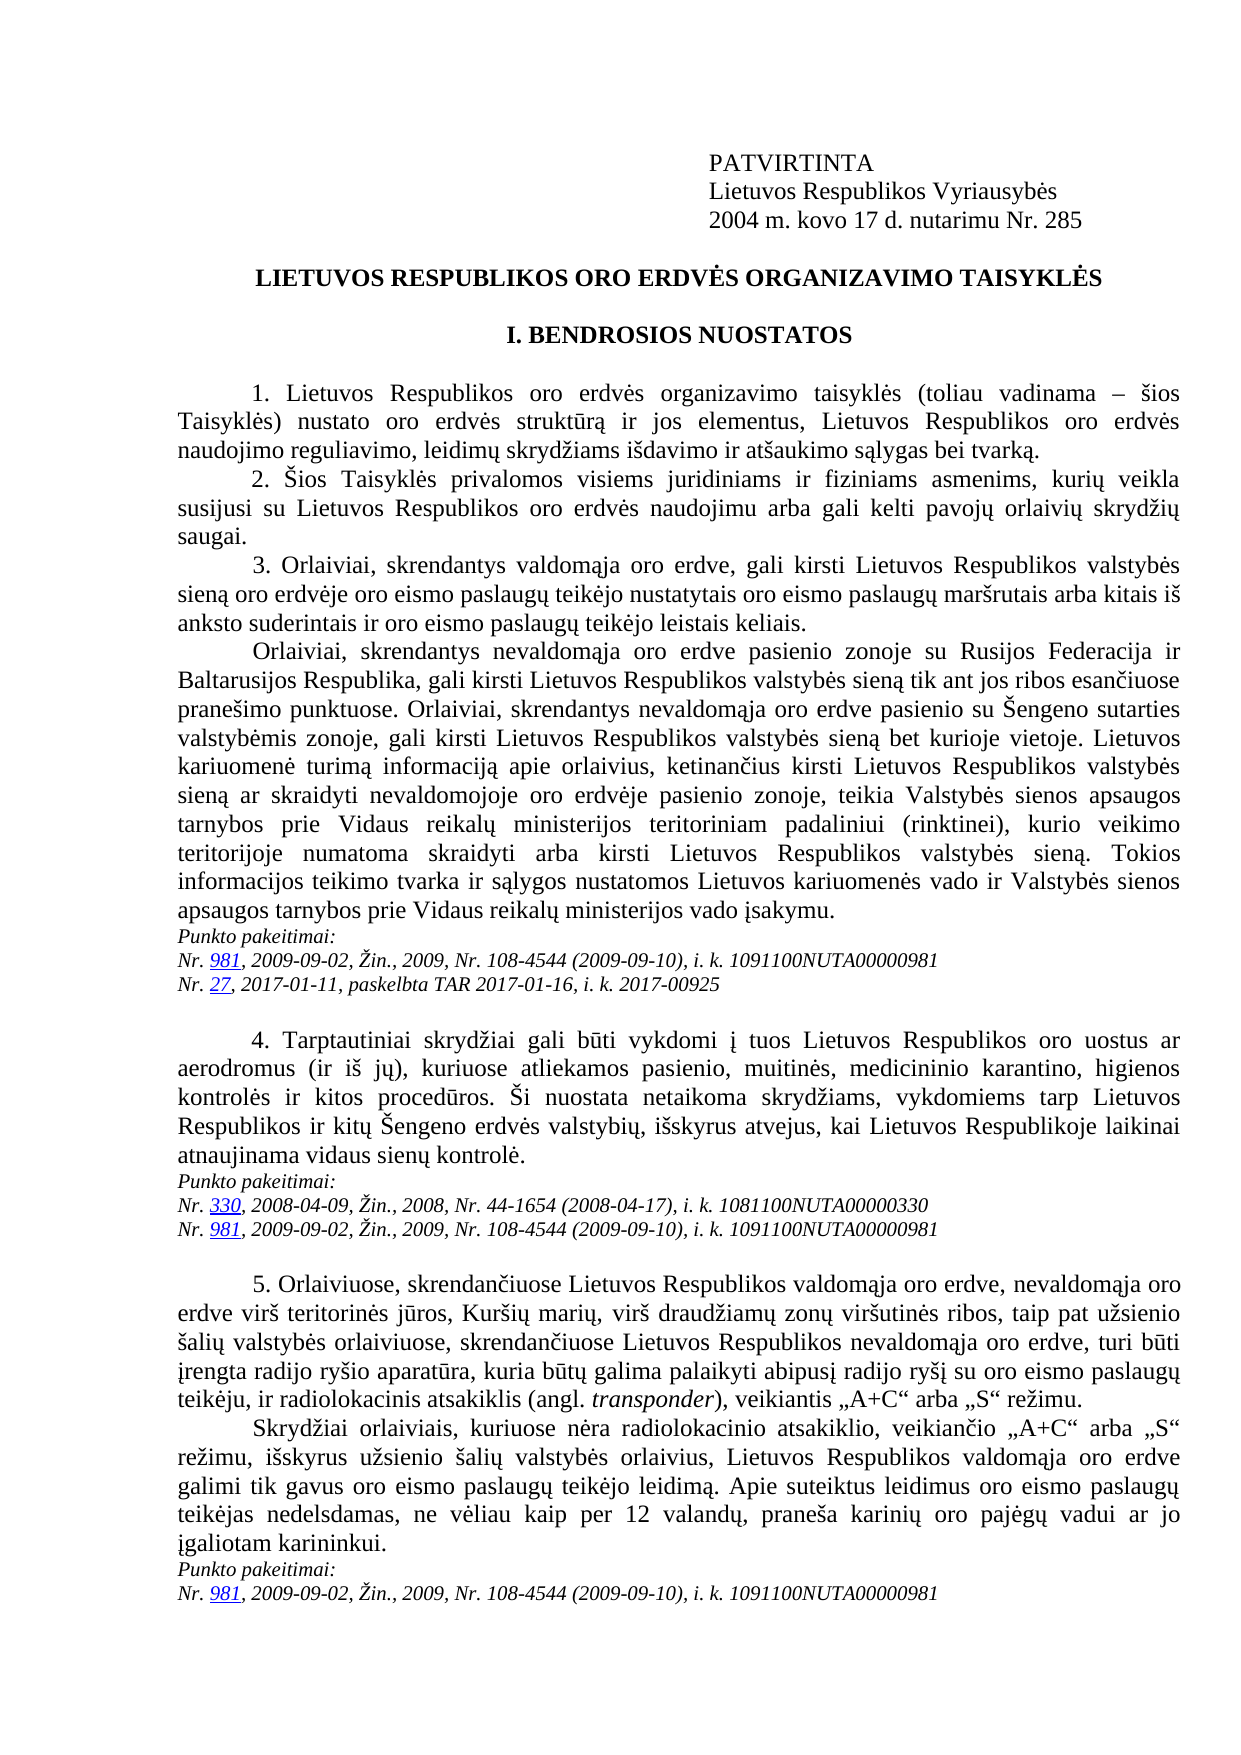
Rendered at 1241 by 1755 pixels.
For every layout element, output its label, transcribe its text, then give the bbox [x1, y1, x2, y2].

text Nr. 27, 2017-01-11, paskelbta TAR 2017-01-16, i. k. 2017-00925 [177, 972, 1181, 996]
text 2004 m. kovo 17 d. nutarimu Nr. 285 [177, 205, 1181, 234]
text Punkto pakeitimai: [177, 1557, 1181, 1581]
text Punkto pakeitimai: [177, 924, 1181, 948]
text 1. Lietuvos Respublikos oro erdvės organizavimo taisyklės (toliau vadinama – šios Taisyklės) nustato oro erdvės struktūrą ir jos elementus, Lietuvos Respublikos oro erdvės naudojimo reguliavimo, leidimų skrydžiams išdavimo ir atšaukimo sąlygas bei tvarką. [177, 378, 1181, 464]
text Lietuvos Respublikos Vyriausybės [177, 176, 1181, 205]
text PATVIRTINTA [709, 148, 1181, 176]
text 4. Tarptautiniai skrydžiai gali būti vykdomi į tuos Lietuvos Respublikos oro uostus ar aerodromus (ir iš jų), kuriuose atliekamos pasienio, muitinės, medicininio karantino, higienos kontrolės ir kitos procedūros. Ši nuostata netaikoma skrydžiams, vykdomiems tarp Lietuvos Respublikos ir kitų Šengeno erdvės valstybių, išskyrus atvejus, kai Lietuvos Respublikoje laikinai atnaujinama vidaus sienų kontrolė. [177, 1025, 1181, 1168]
text 2. Šios Taisyklės privalomos visiems juridiniams ir fiziniams asmenims, kurių veikla susijusi su Lietuvos Respublikos oro erdvės naudojimu arba gali kelti pavojų orlaivių skrydžių saugai. [177, 464, 1181, 550]
text Nr. 981, 2009-09-02, Žin., 2009, Nr. 108-4544 (2009-09-10), i. k. 1091100NUTA00000981 [177, 948, 1181, 972]
text Orlaiviai, skrendantys nevaldomąja oro erdve pasienio zonoje su Rusijos Federacija ir Baltarusijos Respublika, gali kirsti Lietuvos Respublikos valstybės sieną tik ant jos ribos esančiuose pranešimo punktuose. Orlaiviai, skrendantys nevaldomąja oro erdve pasienio su Šengeno sutarties valstybėmis zonoje, gali kirsti Lietuvos Respublikos valstybės sieną bet kurioje vietoje. Lietuvos kariuomenė turimą informaciją apie orlaivius, ketinančius kirsti Lietuvos Respublikos valstybės sieną ar skraidyti nevaldomojoje oro erdvėje pasienio zonoje, teikia Valstybės sienos apsaugos tarnybos prie Vidaus reikalų ministerijos teritoriniam padaliniui (rinktinei), kurio veikimo teritorijoje numatoma skraidyti arba kirsti Lietuvos Respublikos valstybės sieną. Tokios informacijos teikimo tvarka ir sąlygos nustatomos Lietuvos kariuomenės vado ir Valstybės sienos apsaugos tarnybos prie Vidaus reikalų ministerijos vado įsakymu. [177, 636, 1181, 924]
text Punkto pakeitimai: [177, 1168, 1181, 1193]
text Nr. 981, 2009-09-02, Žin., 2009, Nr. 108-4544 (2009-09-10), i. k. 1091100NUTA00000981 [177, 1581, 1181, 1605]
text Skrydžiai orlaiviais, kuriuose nėra radiolokacinio atsakiklio, veikiančio „A+C“ arba „S“ režimu, išskyrus užsienio šalių valstybės orlaivius, Lietuvos Respublikos valdomąja oro erdve galimi tik gavus oro eismo paslaugų teikėjo leidimą. Apie suteiktus leidimus oro eismo paslaugų teikėjas nedelsdamas, ne vėliau kaip per 12 valandų, praneša karinių oro pajėgų vadui ar jo įgaliotam karininkui. [177, 1413, 1181, 1557]
text LIETUVOS RESPUBLIKOS ORO ERDVĖS ORGANIZAVIMO TAISYKLĖS [177, 263, 1181, 291]
text Nr. 981, 2009-09-02, Žin., 2009, Nr. 108-4544 (2009-09-10), i. k. 1091100NUTA00000981 [177, 1217, 1181, 1241]
text 3. Orlaiviai, skrendantys valdomąja oro erdve, gali kirsti Lietuvos Respublikos valstybės sieną oro erdvėje oro eismo paslaugų teikėjo nustatytais oro eismo paslaugų maršrutais arba kitais iš anksto suderintais ir oro eismo paslaugų teikėjo leistais keliais. [177, 550, 1181, 636]
text I. BENDROSIOS NUOSTATOS [177, 320, 1181, 349]
text 5. Orlaiviuose, skrendančiuose Lietuvos Respublikos valdomąja oro erdve, nevaldomąja oro erdve virš teritorinės jūros, Kuršių marių, virš draudžiamų zonų viršutinės ribos, taip pat užsienio šalių valstybės orlaiviuose, skrendančiuose Lietuvos Respublikos nevaldomąja oro erdve, turi būti įrengta radijo ryšio aparatūra, kuria būtų galima palaikyti abipusį radijo ryšį su oro eismo paslaugų teikėju, ir radiolokacinis atsakiklis (angl. transponder), veikiantis „A+C“ arba „S“ režimu. [177, 1269, 1181, 1413]
text Nr. 330, 2008-04-09, Žin., 2008, Nr. 44-1654 (2008-04-17), i. k. 1081100NUTA00000330 [177, 1193, 1181, 1217]
